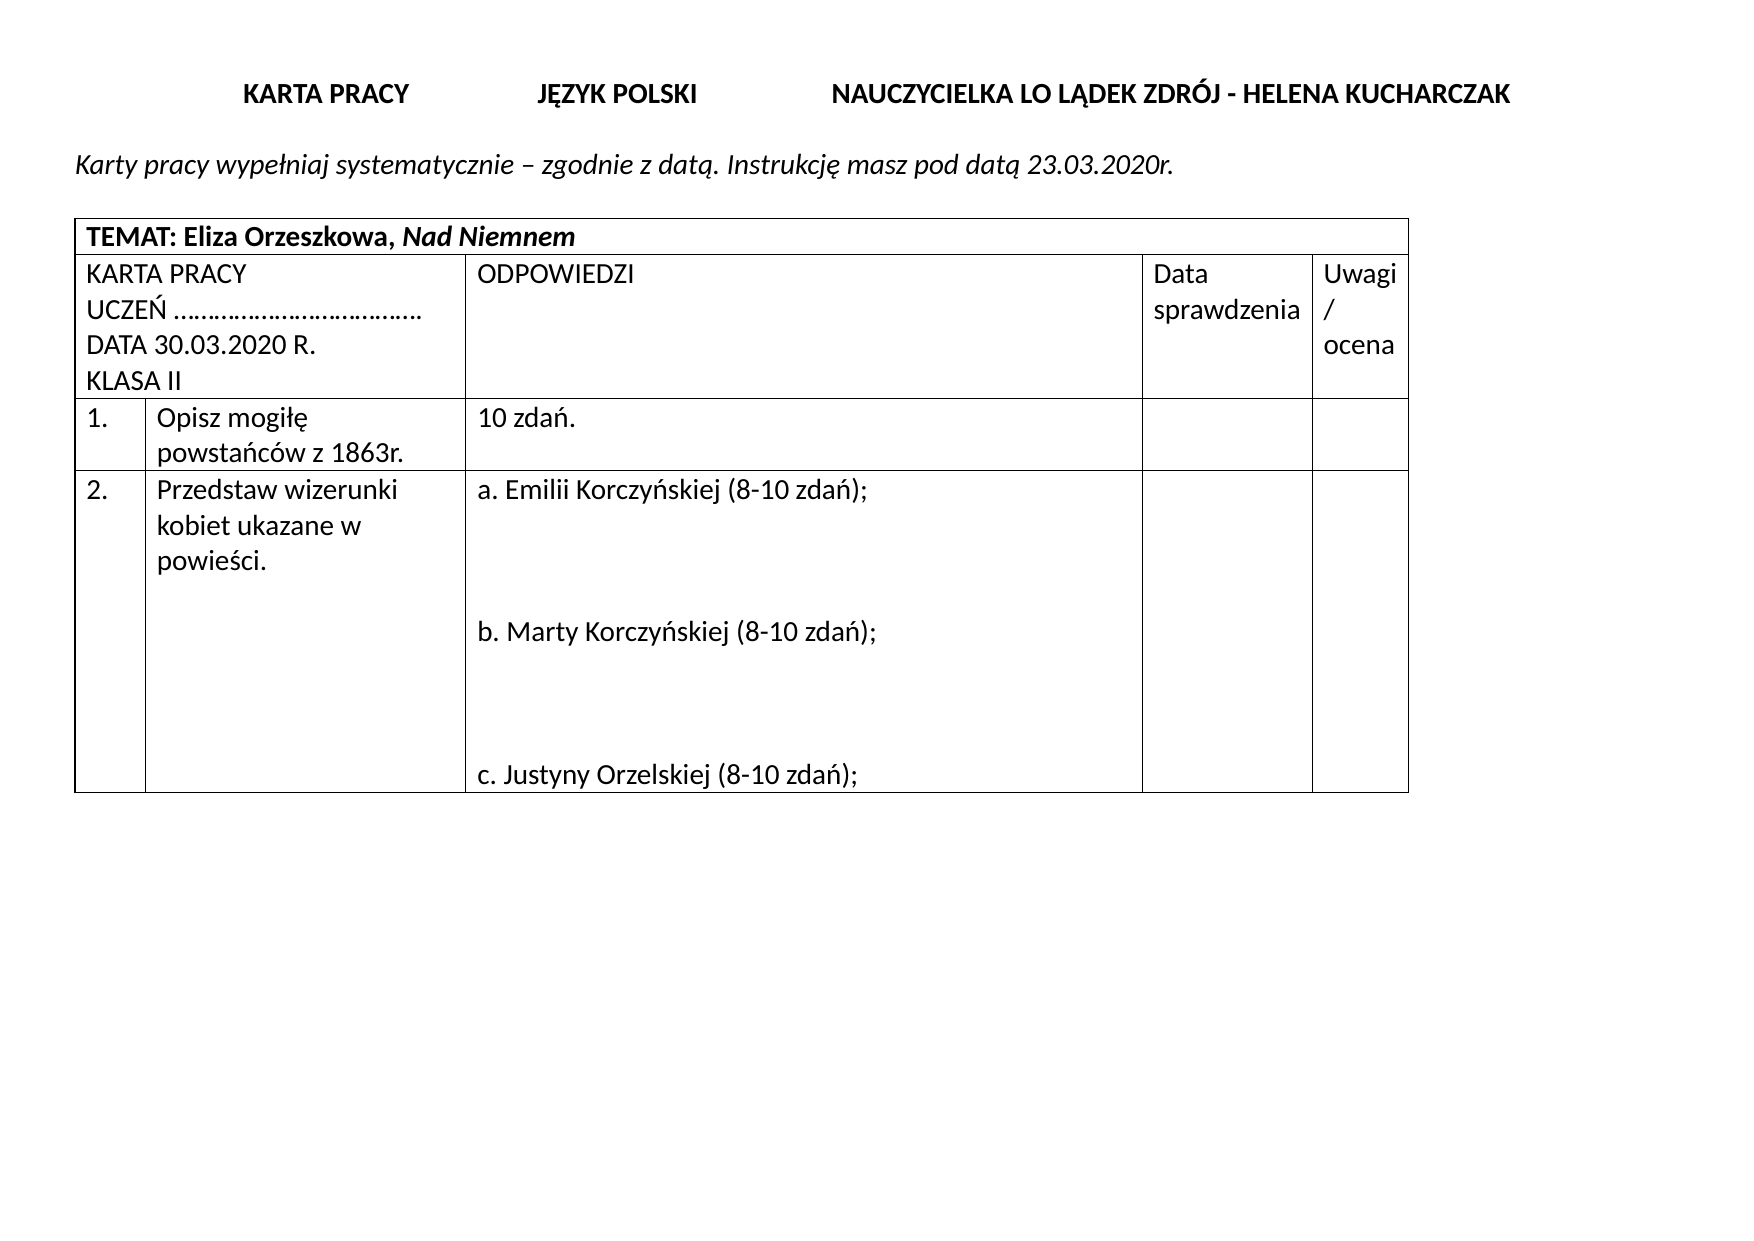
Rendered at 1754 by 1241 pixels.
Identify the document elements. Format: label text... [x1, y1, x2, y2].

table_cell Uwagi / ocena [1313, 255, 1408, 398]
table_cell Data sprawdzenia [1143, 255, 1312, 398]
text KARTA PRACY JĘZYK POLSKI NAUCZYCIELKA LO LĄDEK ZDRÓJ - HELENA KUCHARCZAK [75, 75, 1679, 111]
table_cell [1313, 399, 1408, 470]
table_header TEMAT: Eliza Orzeszkowa, Nad Niemnem [76, 219, 1408, 254]
table_cell 1. [76, 399, 145, 470]
text Karty pracy wypełniaj systematycznie – zgodnie z datą. Instrukcję masz pod datą 23.03.2020r. [75, 146, 1679, 182]
table_cell KARTA PRACY UCZEŃ ………………………………. DATA 30.03.2020 R. KLASA II [76, 255, 465, 398]
table_cell [1313, 471, 1408, 792]
table_cell [1143, 471, 1312, 792]
table_cell Przedstaw wizerunki kobiet ukazane w powieści. [146, 471, 465, 792]
table_cell 10 zdań. [466, 399, 1142, 470]
table_cell a. Emilii Korczyńskiej (8-10 zdań); b. Marty Korczyńskiej (8-10 zdań); c. Justyny Orzelskiej (8-10 zdań); [466, 471, 1142, 792]
table_cell [1143, 399, 1312, 470]
table_cell ODPOWIEDZI [466, 255, 1142, 398]
table_cell Opisz mogiłę powstańców z 1863r. [146, 399, 465, 470]
table_cell 2. [76, 471, 145, 792]
